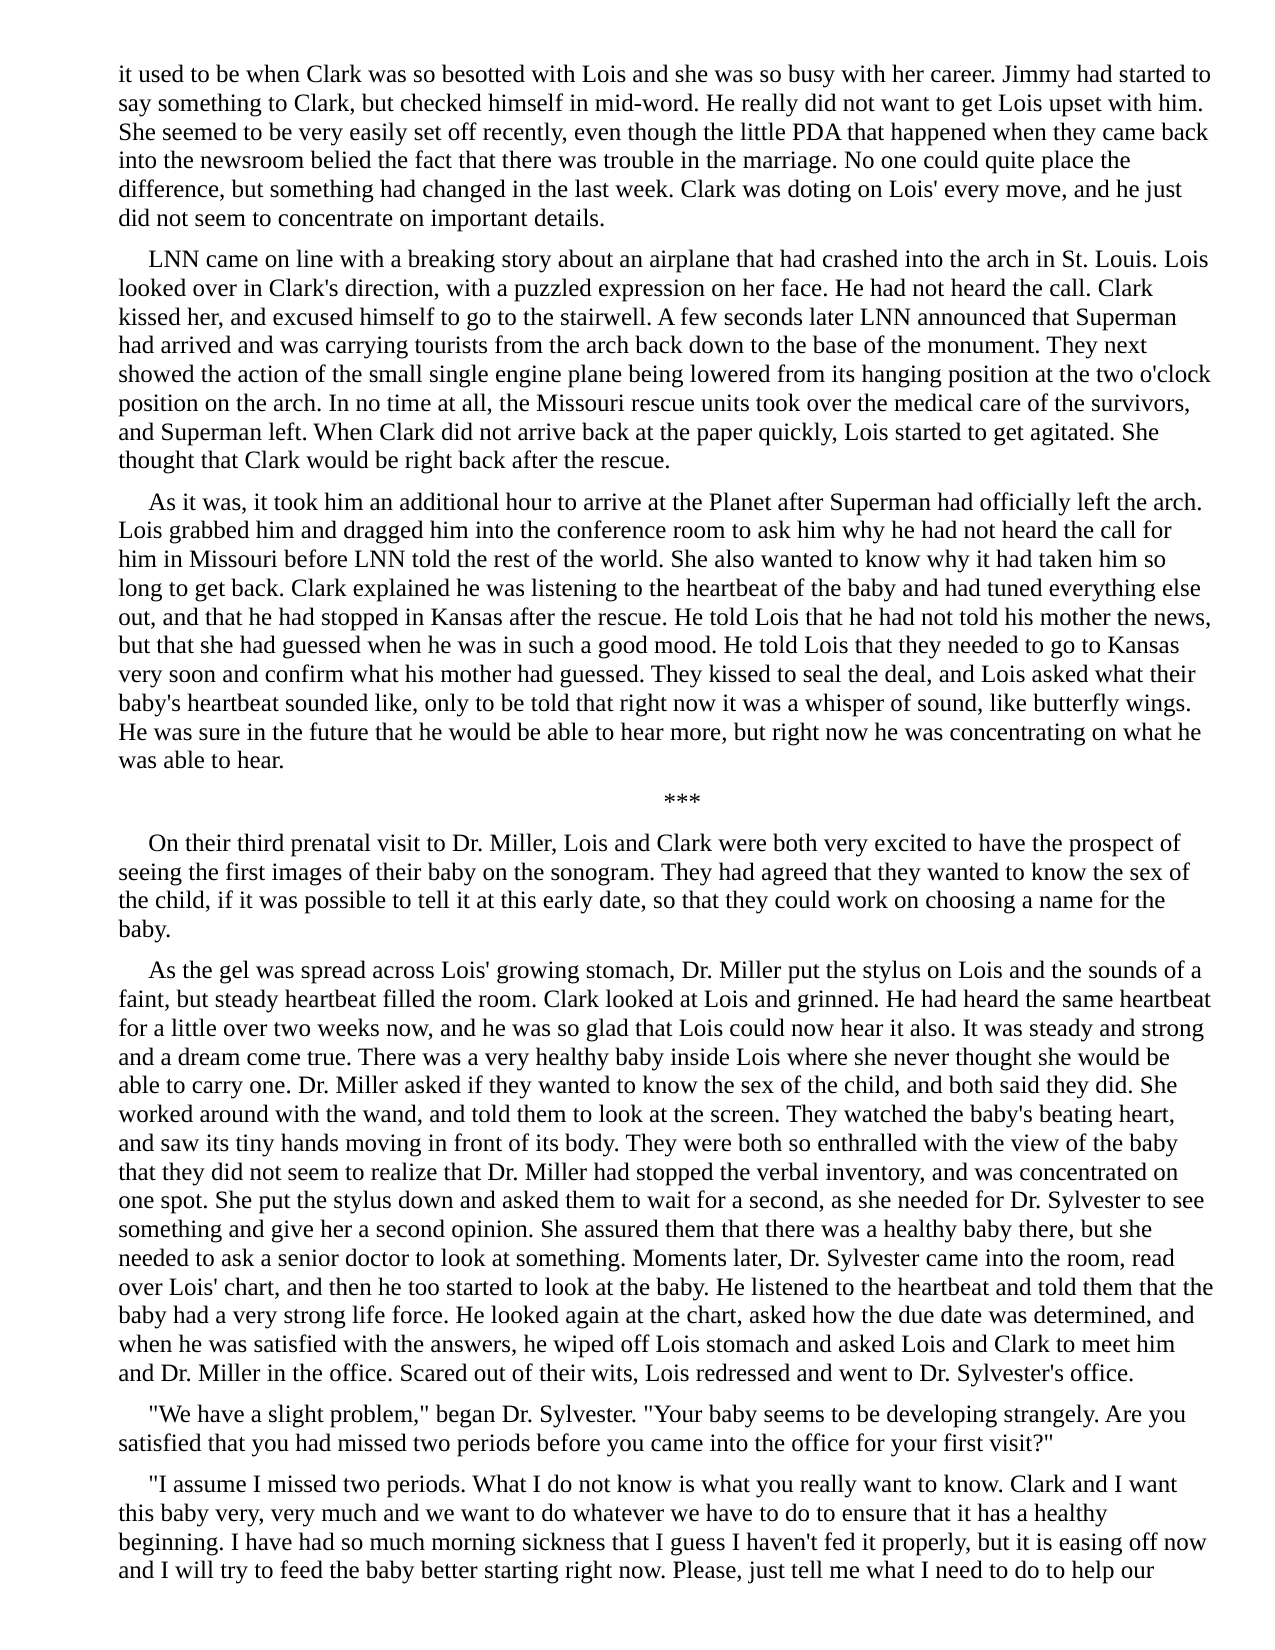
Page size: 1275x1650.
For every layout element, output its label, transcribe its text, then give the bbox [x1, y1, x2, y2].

text LNN came on line with a breaking story about an airplane that had crashed into the arch in St. Louis. Lois looked over in Clark's direction, with a puzzled expression on her face. He had not heard the call. Clark kissed her, and excused himself to go to the stairwell. A few seconds later LNN announced that Superman had arrived and was carrying tourists from the arch back down to the base of the monument. They next showed the action of the small single engine plane being lowered from its hanging position at the two o'clock position on the arch. In no time at all, the Missouri rescue units took over the medical care of the survivors, and Superman left. When Clark did not arrive back at the paper quickly, Lois started to get agitated. She thought that Clark would be right back after the rescue. [118, 244, 1216, 474]
text "I assume I missed two periods. What I do not know is what you really want to know. Clark and I want this baby very, very much and we want to do whatever we have to do to ensure that it has a healthy beginning. I have had so much morning sickness that I guess I haven't fed it properly, but it is easing off now and I will try to feed the baby better starting right now. Please, just tell me what I need to do to help our [118, 1469, 1216, 1584]
text it used to be when Clark was so besotted with Lois and she was so busy with her career. Jimmy had started to say something to Clark, but checked himself in mid-word. He really did not want to get Lois upset with him. She seemed to be very easily set off recently, even though the little PDA that happened when they came back into the newsroom belied the fact that there was trouble in the marriage. No one could quite place the difference, but something had changed in the last week. Clark was doting on Lois' every move, and he just did not seem to concentrate on important details. [118, 59, 1216, 232]
text On their third prenatal visit to Dr. Miller, Lois and Clark were both very excited to have the prospect of seeing the first images of their baby on the sonogram. They had agreed that they wanted to know the sex of the child, if it was possible to tell it at this early date, so that they could work on choosing a name for the baby. [118, 828, 1216, 943]
text As it was, it took him an additional hour to arrive at the Planet after Superman had officially left the arch. Lois grabbed him and dragged him into the conference room to ask him why he had not heard the call for him in Missouri before LNN told the rest of the world. She also wanted to know why it had taken him so long to get back. Clark explained he was listening to the heartbeat of the baby and had tuned everything else out, and that he had stopped in Kansas after the rescue. He told Lois that he had not told his mother the news, but that she had guessed when he was in such a good mood. He told Lois that they needed to go to Kansas very soon and confirm what his mother had guessed. They kissed to seal the deal, and Lois asked what their baby's heartbeat sounded like, only to be told that right now it was a whisper of sound, like butterfly wings. He was sure in the future that he would be able to hear more, but right now he was concentrating on what he was able to hear. [118, 487, 1216, 774]
text "We have a slight problem," began Dr. Sylvester. "Your baby seems to be developing strangely. Are you satisfied that you had missed two periods before you came into the office for your first visit?" [118, 1399, 1216, 1457]
text *** [118, 787, 1216, 815]
text As the gel was spread across Lois' growing stomach, Dr. Miller put the stylus on Lois and the sounds of a faint, but steady heartbeat filled the room. Clark looked at Lois and grinned. He had heard the same heartbeat for a little over two weeks now, and he was so glad that Lois could now hear it also. It was steady and strong and a dream come true. There was a very healthy baby inside Lois where she never thought she would be able to carry one. Dr. Miller asked if they wanted to know the sex of the child, and both said they did. She worked around with the wand, and told them to look at the screen. They watched the baby's beating heart, and saw its tiny hands moving in front of its body. They were both so enthralled with the view of the baby that they did not seem to realize that Dr. Miller had stopped the verbal inventory, and was concentrated on one spot. She put the stylus down and asked them to wait for a second, as she needed for Dr. Sylvester to see something and give her a second opinion. She assured them that there was a healthy baby there, but she needed to ask a senior doctor to look at something. Moments later, Dr. Sylvester came into the room, read over Lois' chart, and then he too started to look at the baby. He listened to the heartbeat and told them that the baby had a very strong life force. He looked again at the chart, asked how the due date was determined, and when he was satisfied with the answers, he wiped off Lois stomach and asked Lois and Clark to meet him and Dr. Miller in the office. Scared out of their wits, Lois redressed and went to Dr. Sylvester's office. [118, 955, 1216, 1387]
